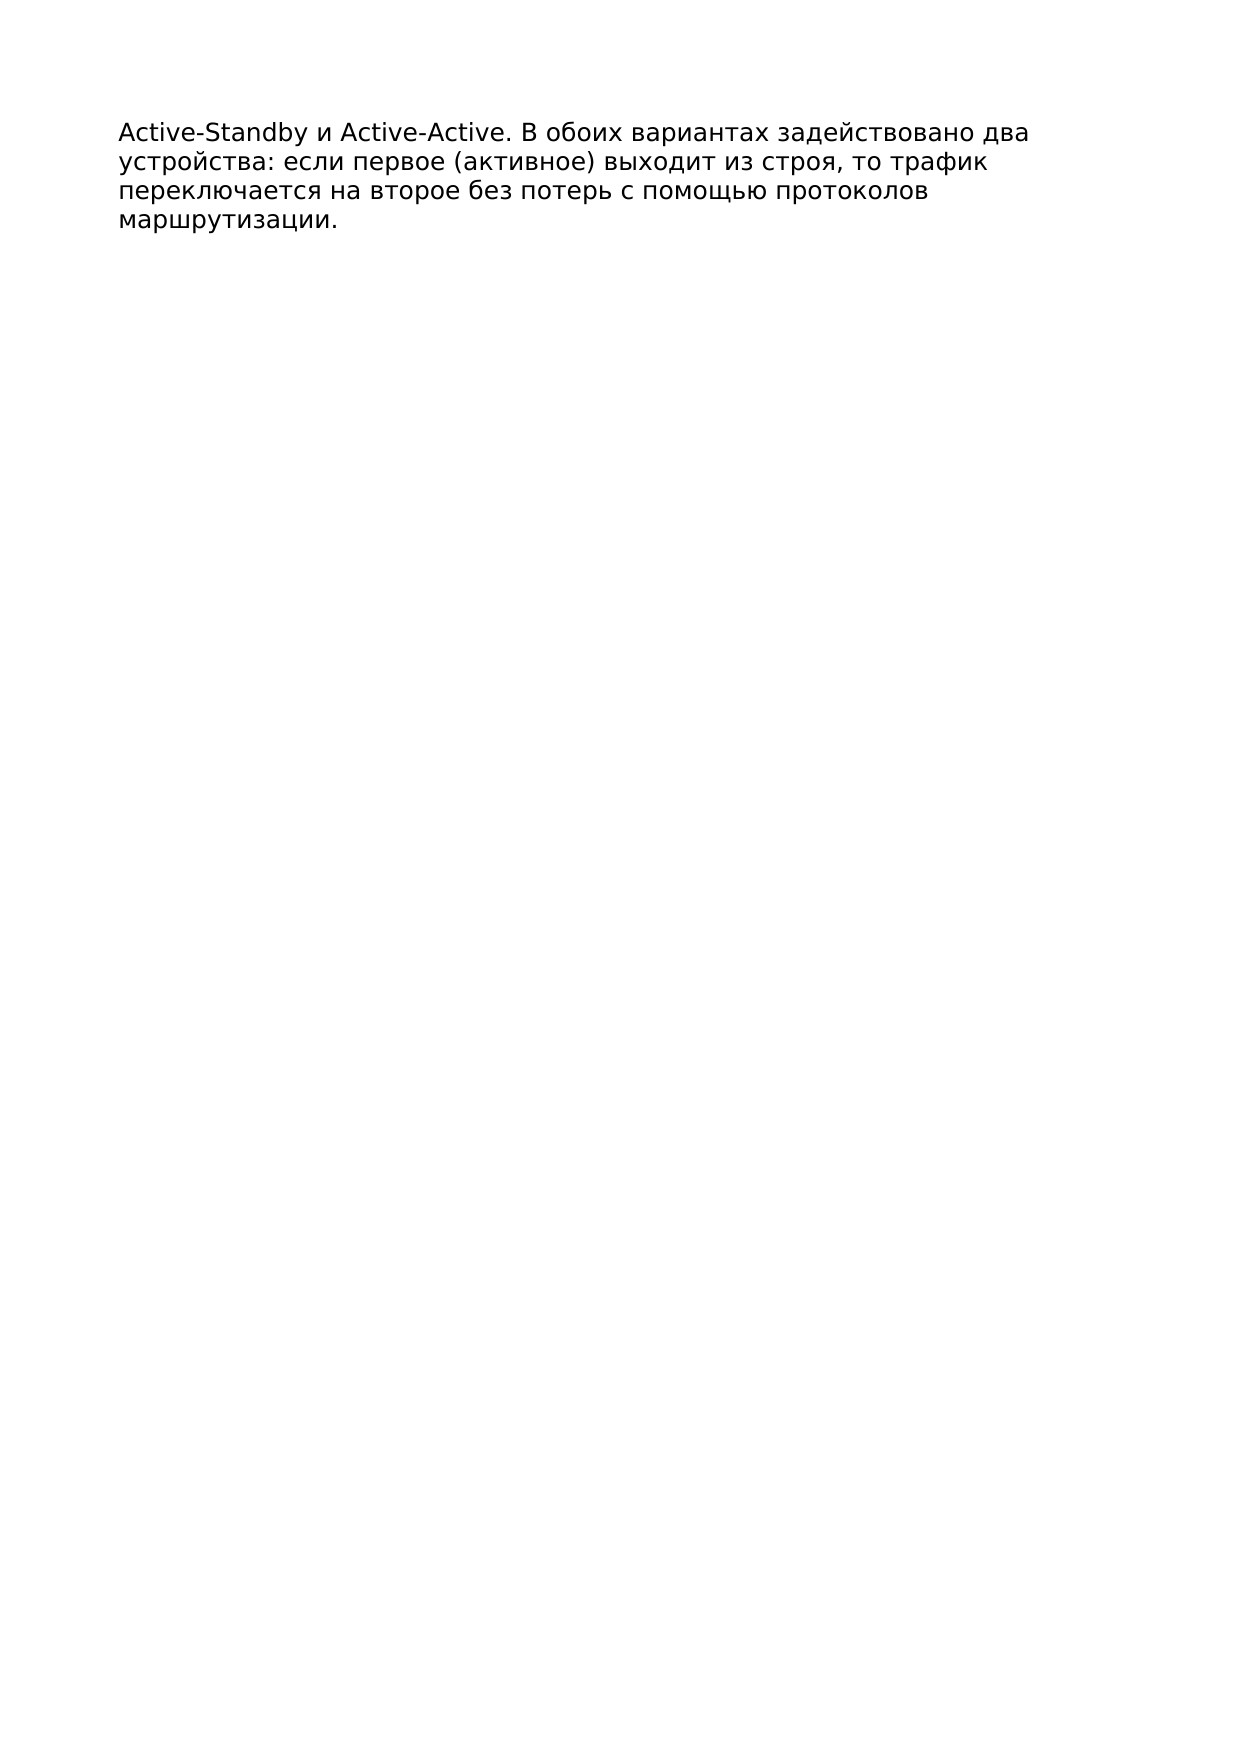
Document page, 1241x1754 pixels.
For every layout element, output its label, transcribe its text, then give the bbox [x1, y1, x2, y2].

text Active-Standby и Active-Active. В обоих вариантах задействовано два устройства: если первое (активное) выходит из строя, то трафик переключается на второе без потерь с помощью протоколов маршрутизации. [118, 118, 1122, 235]
